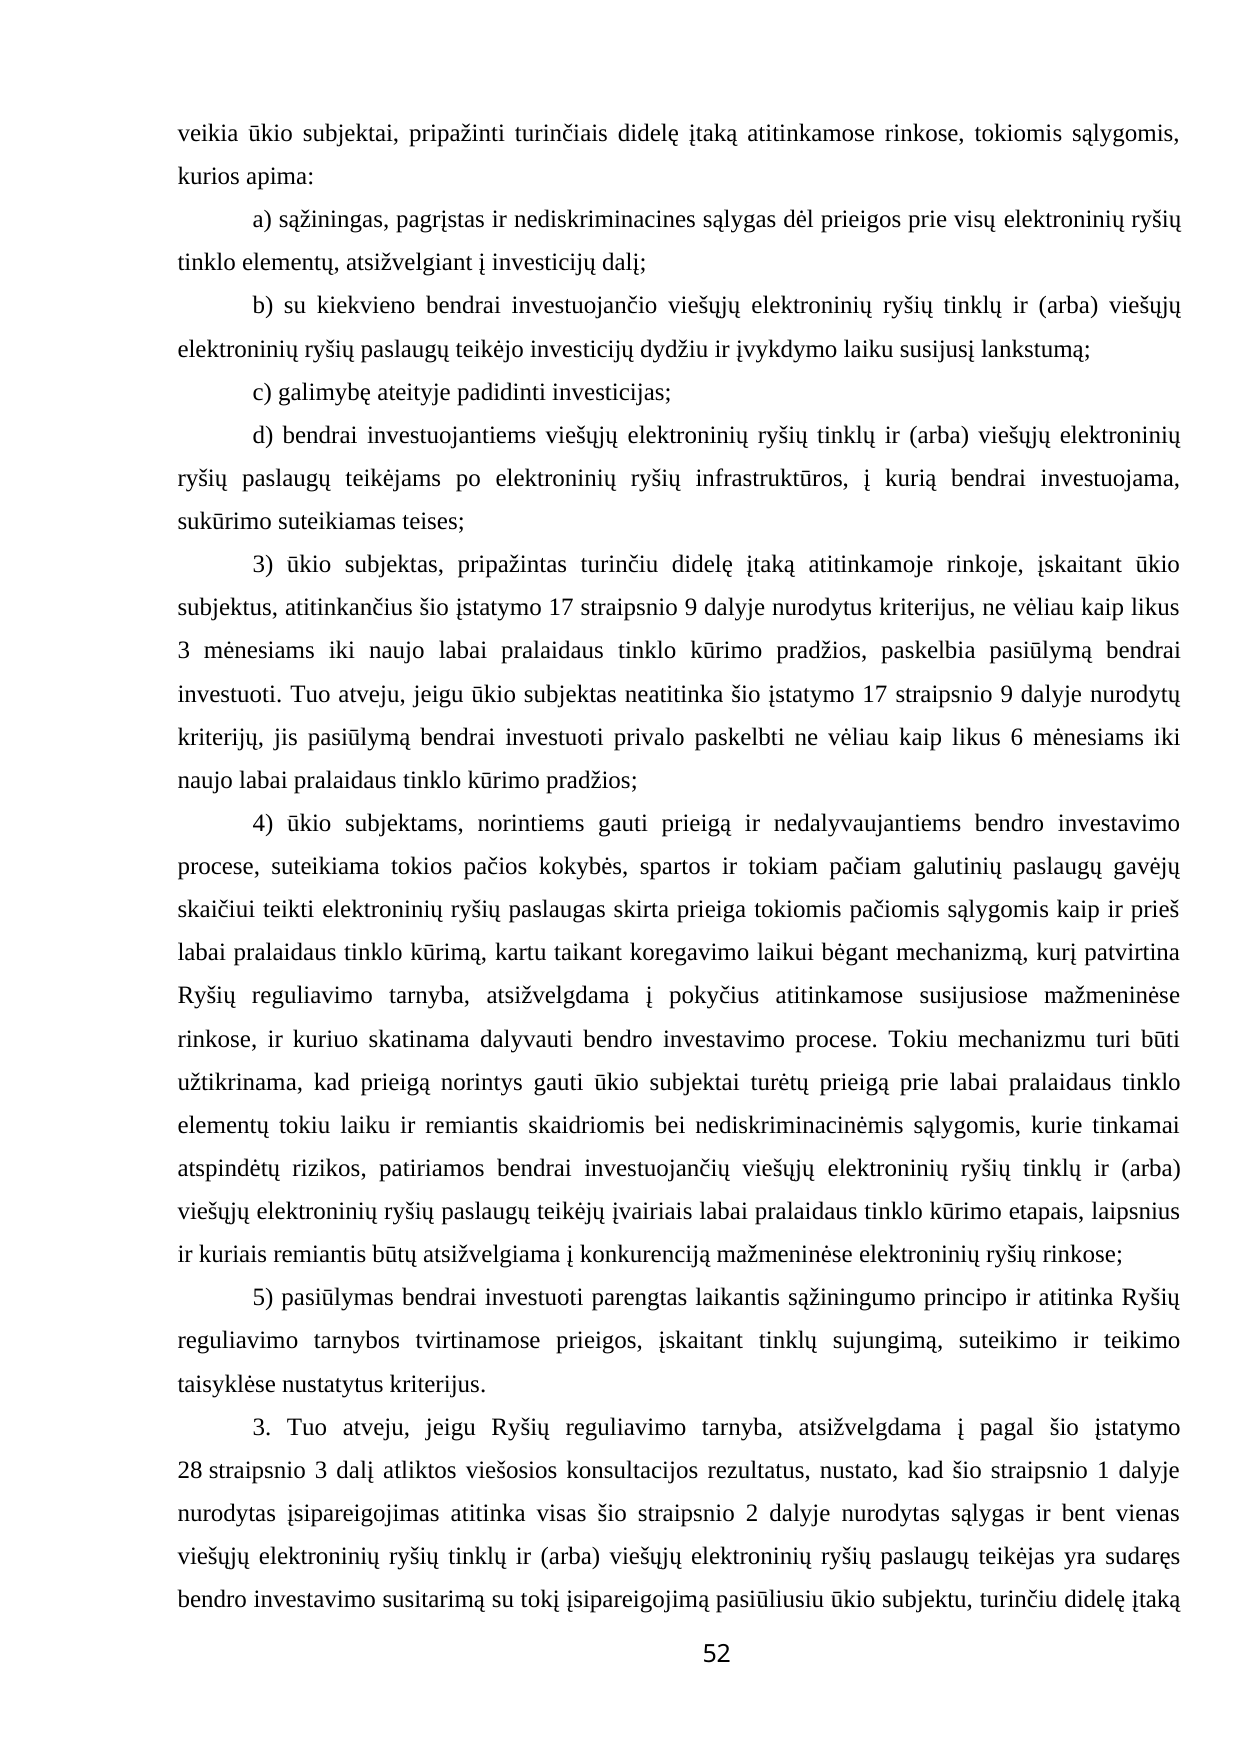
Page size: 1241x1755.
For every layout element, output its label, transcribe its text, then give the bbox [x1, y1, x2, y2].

text 5) pasiūlymas bendrai investuoti parengtas laikantis sąžiningumo principo ir atitinka Ryšių reguliavimo tarnybos tvirtinamose prieigos, įskaitant tinklų sujungimą, suteikimo ir teikimo taisyklėse nustatytus kriterijus. [177, 1282, 1181, 1397]
text b) su kiekvieno bendrai investuojančio viešųjų elektroninių ryšių tinklų ir (arba) viešųjų elektroninių ryšių paslaugų teikėjo investicijų dydžiu ir įvykdymo laiku susijusį lankstumą; [177, 291, 1181, 362]
text d) bendrai investuojantiems viešųjų elektroninių ryšių tinklų ir (arba) viešųjų elektroninių ryšių paslaugų teikėjams po elektroninių ryšių infrastruktūros, į kurią bendrai investuojama, sukūrimo suteikiamas teises; [177, 420, 1181, 535]
text c) galimybę ateityje padidinti investicijas; [177, 377, 1181, 406]
text 4) ūkio subjektams, norintiems gauti prieigą ir nedalyvaujantiems bendro investavimo procese, suteikiama tokios pačios kokybės, spartos ir tokiam pačiam galutinių paslaugų gavėjų skaičiui teikti elektroninių ryšių paslaugas skirta prieiga tokiomis pačiomis sąlygomis kaip ir prieš labai pralaidaus tinklo kūrimą, kartu taikant koregavimo laikui bėgant mechanizmą, kurį patvirtina Ryšių reguliavimo tarnyba, atsižvelgdama į pokyčius atitinkamose susijusiose mažmeninėse rinkose, ir kuriuo skatinama dalyvauti bendro investavimo procese. Tokiu mechanizmu turi būti užtikrinama, kad prieigą norintys gauti ūkio subjektai turėtų prieigą prie labai pralaidaus tinklo elementų tokiu laiku ir remiantis skaidriomis bei nediskriminacinėmis sąlygomis, kurie tinkamai atspindėtų rizikos, patiriamos bendrai investuojančių viešųjų elektroninių ryšių tinklų ir (arba) viešųjų elektroninių ryšių paslaugų teikėjų įvairiais labai pralaidaus tinklo kūrimo etapais, laipsnius ir kuriais remiantis būtų atsižvelgiama į konkurenciją mažmeninėse elektroninių ryšių rinkose; [177, 808, 1181, 1268]
text 3. Tuo atveju, jeigu Ryšių reguliavimo tarnyba, atsižvelgdama į pagal šio įstatymo 28 straipsnio 3 dalį atliktos viešosios konsultacijos rezultatus, nustato, kad šio straipsnio 1 dalyje nurodytas įsipareigojimas atitinka visas šio straipsnio 2 dalyje nurodytas sąlygas ir bent vienas viešųjų elektroninių ryšių tinklų ir (arba) viešųjų elektroninių ryšių paslaugų teikėjas yra sudaręs bendro investavimo susitarimą su tokį įsipareigojimą pasiūliusiu ūkio subjektu, turinčiu didelę įtaką [177, 1412, 1181, 1613]
text veikia ūkio subjektai, pripažinti turinčiais didelę įtaką atitinkamose rinkose, tokiomis sąlygomis, kurios apima: [177, 118, 1181, 190]
text 3) ūkio subjektas, pripažintas turinčiu didelę įtaką atitinkamoje rinkoje, įskaitant ūkio subjektus, atitinkančius šio įstatymo 17 straipsnio 9 dalyje nurodytus kriterijus, ne vėliau kaip likus 3 mėnesiams iki naujo labai pralaidaus tinklo kūrimo pradžios, paskelbia pasiūlymą bendrai investuoti. Tuo atveju, jeigu ūkio subjektas neatitinka šio įstatymo 17 straipsnio 9 dalyje nurodytų kriterijų, jis pasiūlymą bendrai investuoti privalo paskelbti ne vėliau kaip likus 6 mėnesiams iki naujo labai pralaidaus tinklo kūrimo pradžios; [177, 549, 1181, 794]
text a) sąžiningas, pagrįstas ir nediskriminacines sąlygas dėl prieigos prie visų elektroninių ryšių tinklo elementų, atsižvelgiant į investicijų dalį; [177, 204, 1181, 276]
